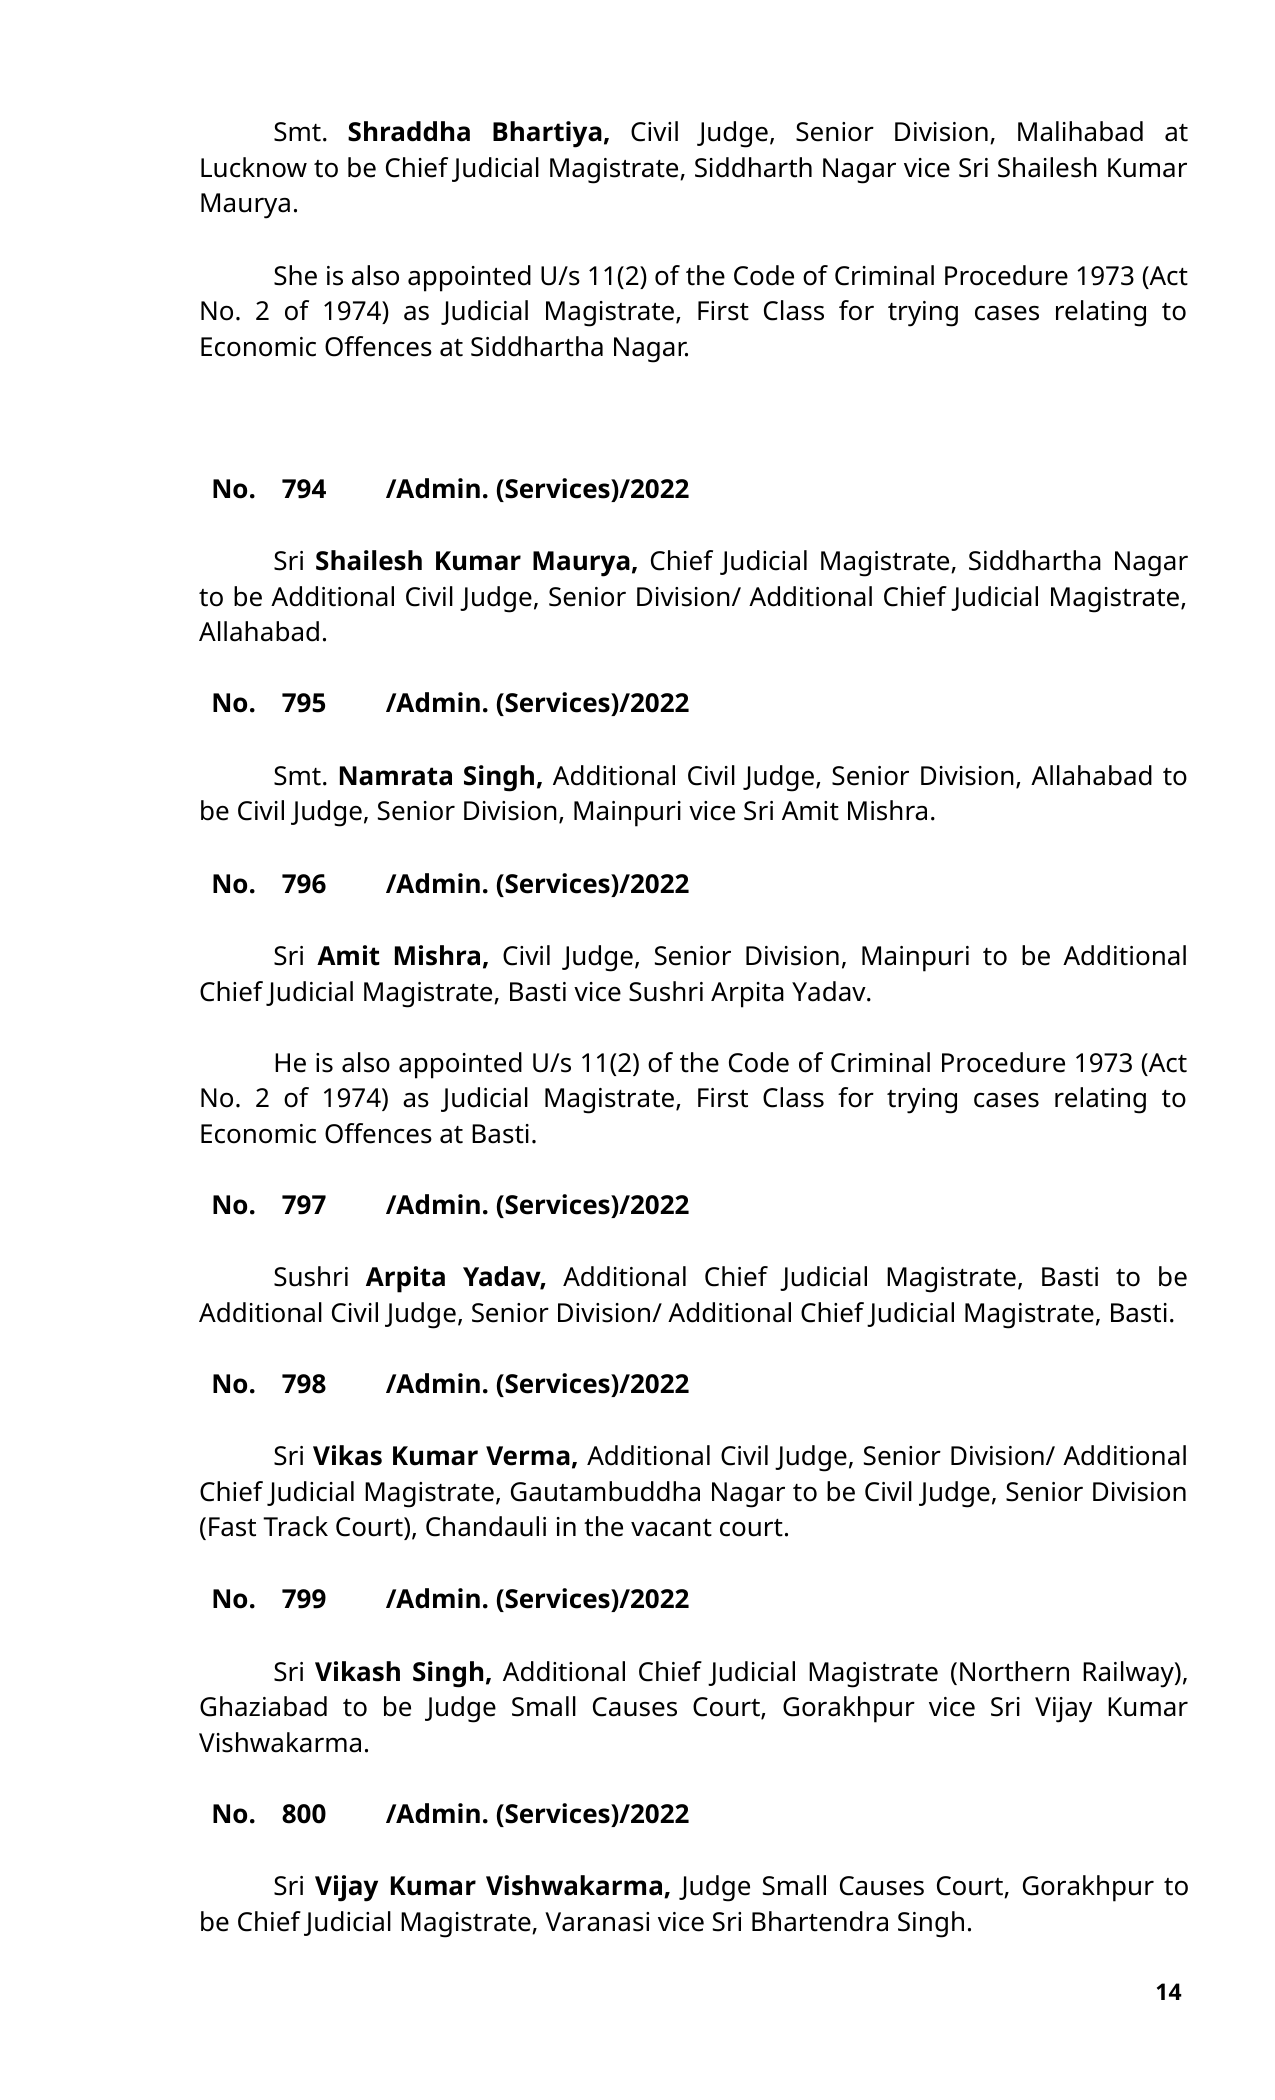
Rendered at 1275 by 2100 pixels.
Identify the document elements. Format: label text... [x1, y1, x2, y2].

table_header [270, 471, 374, 506]
text Sri Vikash Singh, Additional Chief Judicial Magistrate (Northern Railway), Ghaziabad to be Judge Small Causes Court, Gorakhpur vice Sri Vijay Kumar Vishwakarma. [199, 1653, 1189, 1760]
table_header No. [200, 1796, 270, 1831]
table_header [270, 865, 374, 901]
table_header /Admin. (Services)/2022 [374, 865, 738, 901]
table_header No. [200, 685, 270, 721]
table_header No. [200, 1581, 270, 1617]
text He is also appointed U/s 11(2) of the Code of Criminal Procedure 1973 (Act No. 2 of 1974) as Judicial Magistrate, First Class for trying cases relating to Economic Offences at Basti. [199, 1044, 1189, 1151]
text Sri Vijay Kumar Vishwakarma, Judge Small Causes Court, Gorakhpur to be Chief Judicial Magistrate, Varanasi vice Sri Bhartendra Singh. [199, 1868, 1189, 1939]
text Sri Amit Mishra, Civil Judge, Senior Division, Mainpuri to be Additional Chief Judicial Magistrate, Basti vice Sushri Arpita Yadav. [199, 938, 1189, 1009]
table_header /Admin. (Services)/2022 [374, 1796, 738, 1831]
table_header [270, 1581, 374, 1617]
text She is also appointed U/s 11(2) of the Code of Criminal Procedure 1973 (Act No. 2 of 1974) as Judicial Magistrate, First Class for trying cases relating to Economic Offences at Siddhartha Nagar. [199, 257, 1189, 364]
text Smt. Namrata Singh, Additional Civil Judge, Senior Division, Allahabad to be Civil Judge, Senior Division, Mainpuri vice Sri Amit Mishra. [199, 757, 1189, 828]
table_header /Admin. (Services)/2022 [374, 1186, 738, 1222]
table_header /Admin. (Services)/2022 [374, 685, 738, 721]
table_header [270, 1796, 374, 1831]
text Sri Vikas Kumar Verma, Additional Civil Judge, Senior Division/ Additional Chief Judicial Magistrate, Gautambuddha Nagar to be Civil Judge, Senior Division (Fast Track Court), Chandauli in the vacant court. [199, 1438, 1189, 1544]
table_header [270, 1365, 374, 1401]
text Sushri Arpita Yadav, Additional Chief Judicial Magistrate, Basti to be Additional Civil Judge, Senior Division/ Additional Chief Judicial Magistrate, Basti. [199, 1259, 1189, 1330]
table_header No. [200, 1186, 270, 1222]
text Sri Shailesh Kumar Maurya, Chief Judicial Magistrate, Siddhartha Nagar to be Additional Civil Judge, Senior Division/ Additional Chief Judicial Magistrate, Allahabad. [199, 543, 1189, 649]
table_header /Admin. (Services)/2022 [374, 1581, 738, 1617]
table_header No. [200, 1365, 270, 1401]
table_header /Admin. (Services)/2022 [374, 1365, 738, 1401]
table_header [270, 1186, 374, 1222]
table_header No. [200, 471, 270, 506]
table_header [270, 685, 374, 721]
table_header No. [200, 865, 270, 901]
text Smt. Shraddha Bhartiya, Civil Judge, Senior Division, Malihabad at Lucknow to be Chief Judicial Magistrate, Siddharth Nagar vice Sri Shailesh Kumar Maurya. [199, 114, 1189, 221]
table_header /Admin. (Services)/2022 [374, 471, 738, 506]
